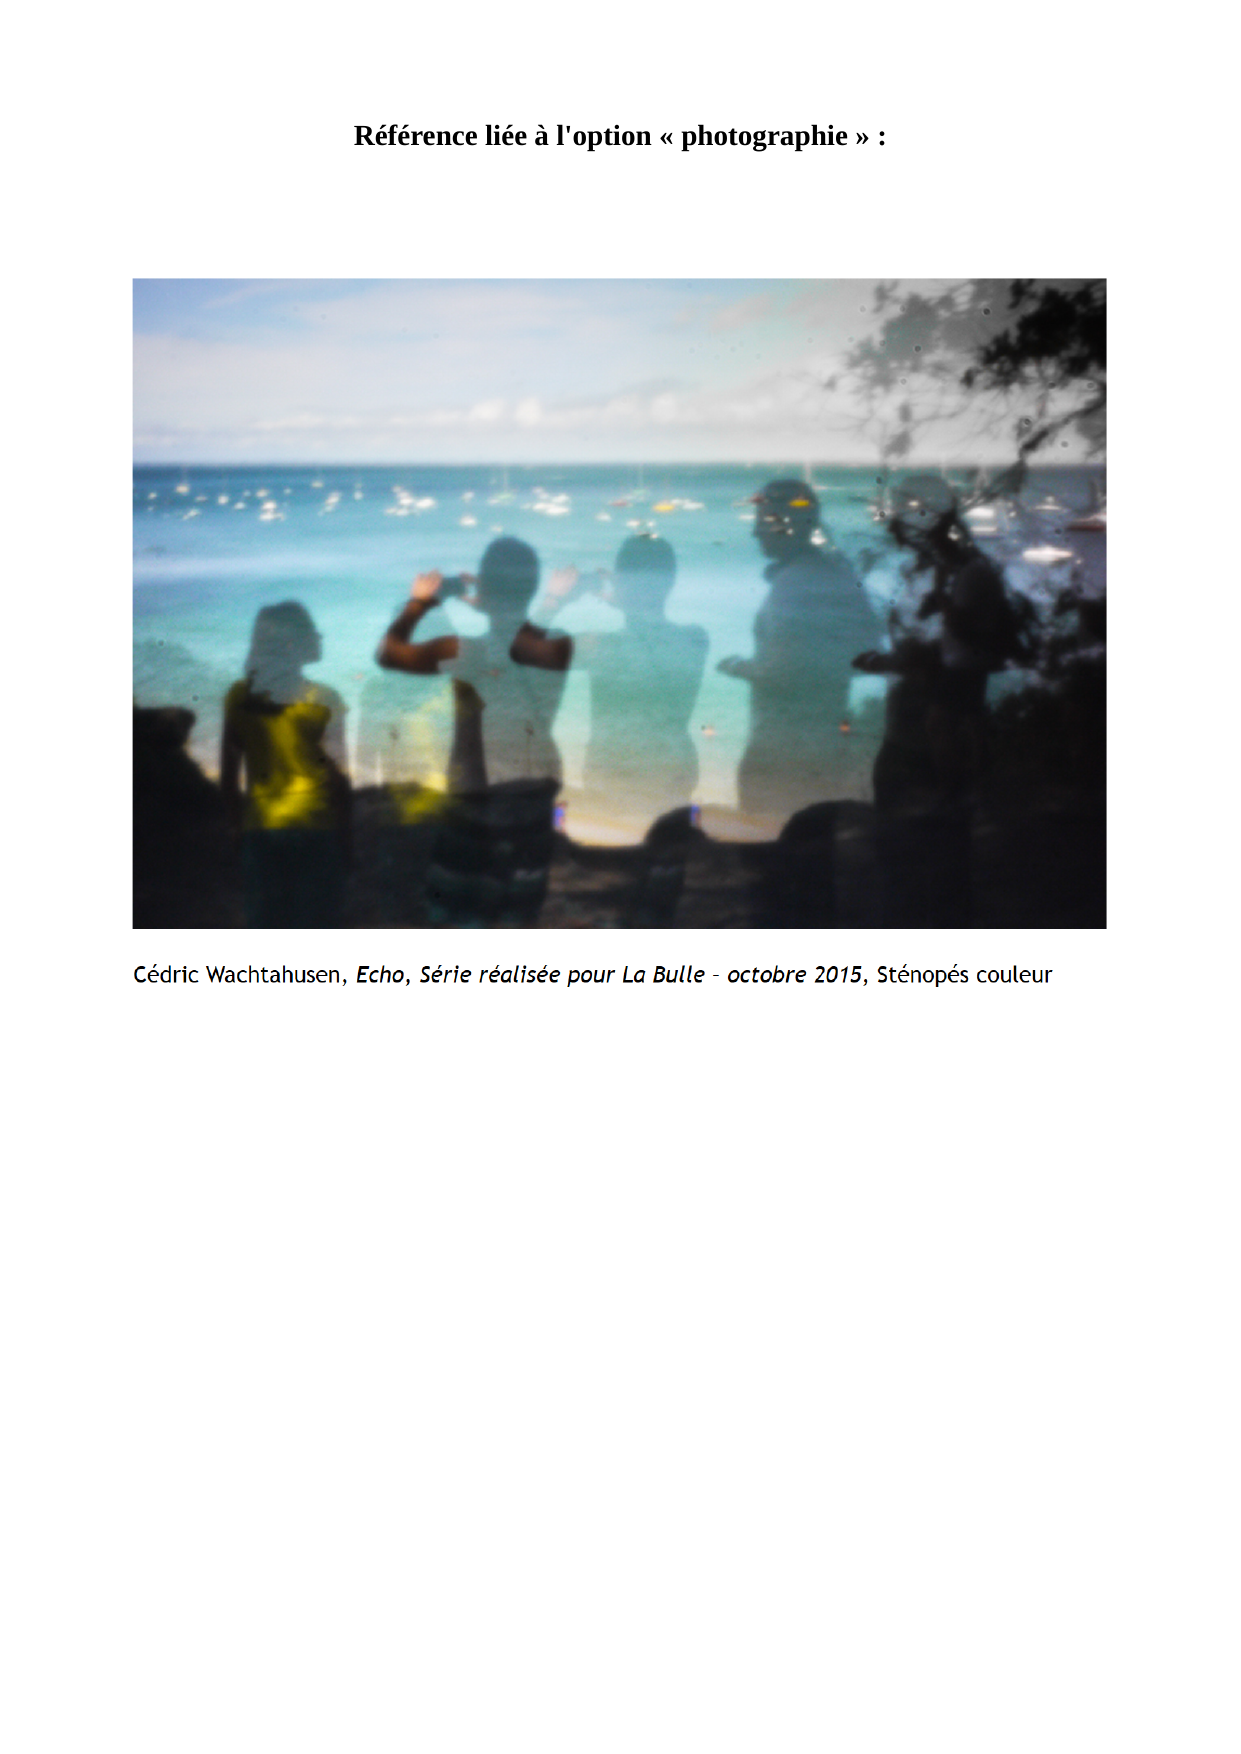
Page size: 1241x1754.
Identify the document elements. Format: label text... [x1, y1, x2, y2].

picture [118, 266, 1123, 995]
text Référence liée à l'option « photographie » : [118, 118, 1122, 152]
